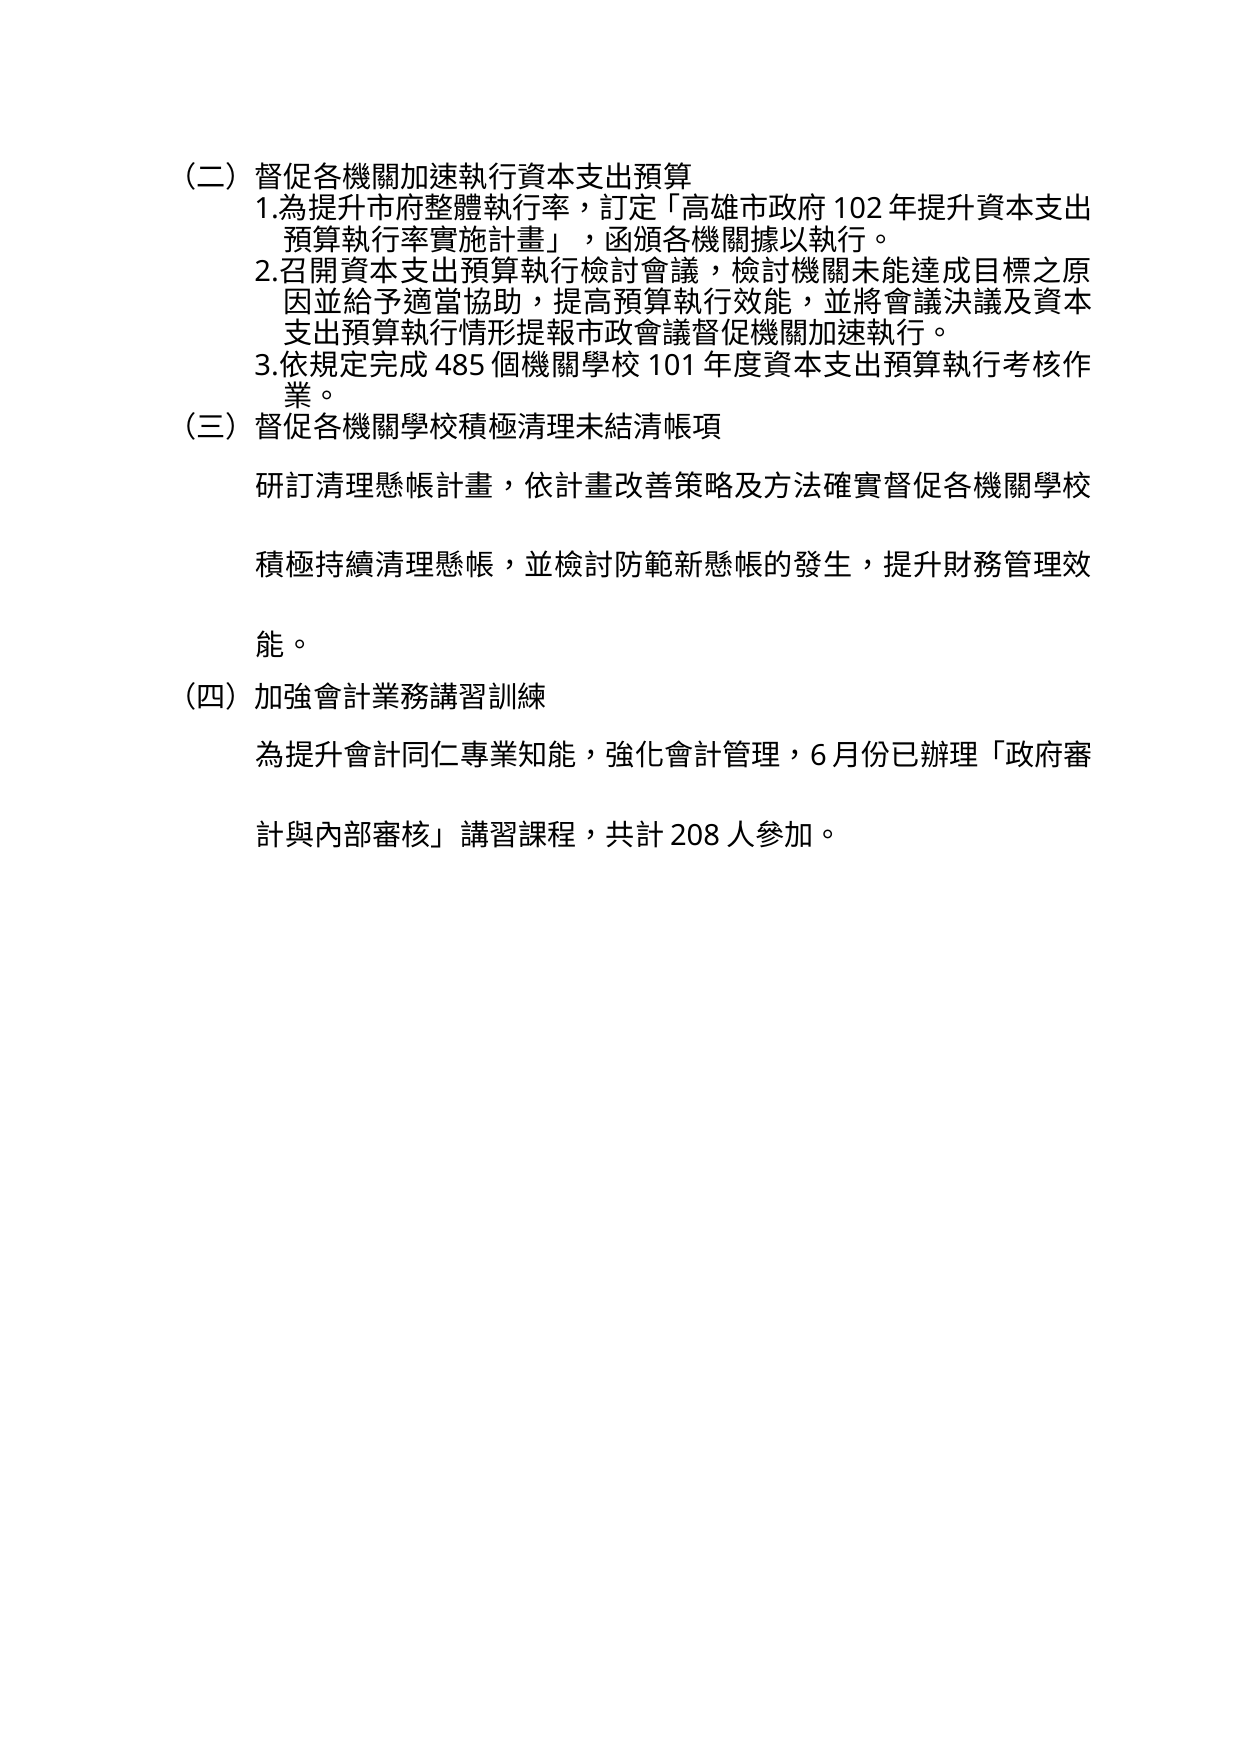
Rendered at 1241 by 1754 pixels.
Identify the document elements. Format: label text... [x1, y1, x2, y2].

text （三）督促各機關學校積極清理未結清帳項 [148, 413, 1092, 444]
text 為提升會計同仁專業知能，強化會計管理，6月份已辦理「政府審計與內部審核」講習課程，共計208人參加。 [256, 713, 1092, 872]
text 3.依規定完成485個機關學校101年度資本支出預算執行考核作業。 [254, 350, 1092, 413]
text 2.召開資本支出預算執行檢討會議，檢討機關未能達成目標之原因並給予適當協助，提高預算執行效能，並將會議決議及資本支出預算執行情形提報市政會議督促機關加速執行。 [254, 256, 1092, 350]
text （四）加強會計業務講習訓練 [148, 682, 1092, 713]
text 研訂清理懸帳計畫，依計畫改善策略及方法確實督促各機關學校積極持續清理懸帳，並檢討防範新懸帳的發生，提升財務管理效能。 [256, 444, 1092, 682]
text 1.為提升市府整體執行率，訂定「高雄市政府102年提升資本支出預算執行率實施計畫」，函頒各機關據以執行。 [254, 194, 1092, 256]
text （二）督促各機關加速執行資本支出預算 [148, 163, 1092, 194]
